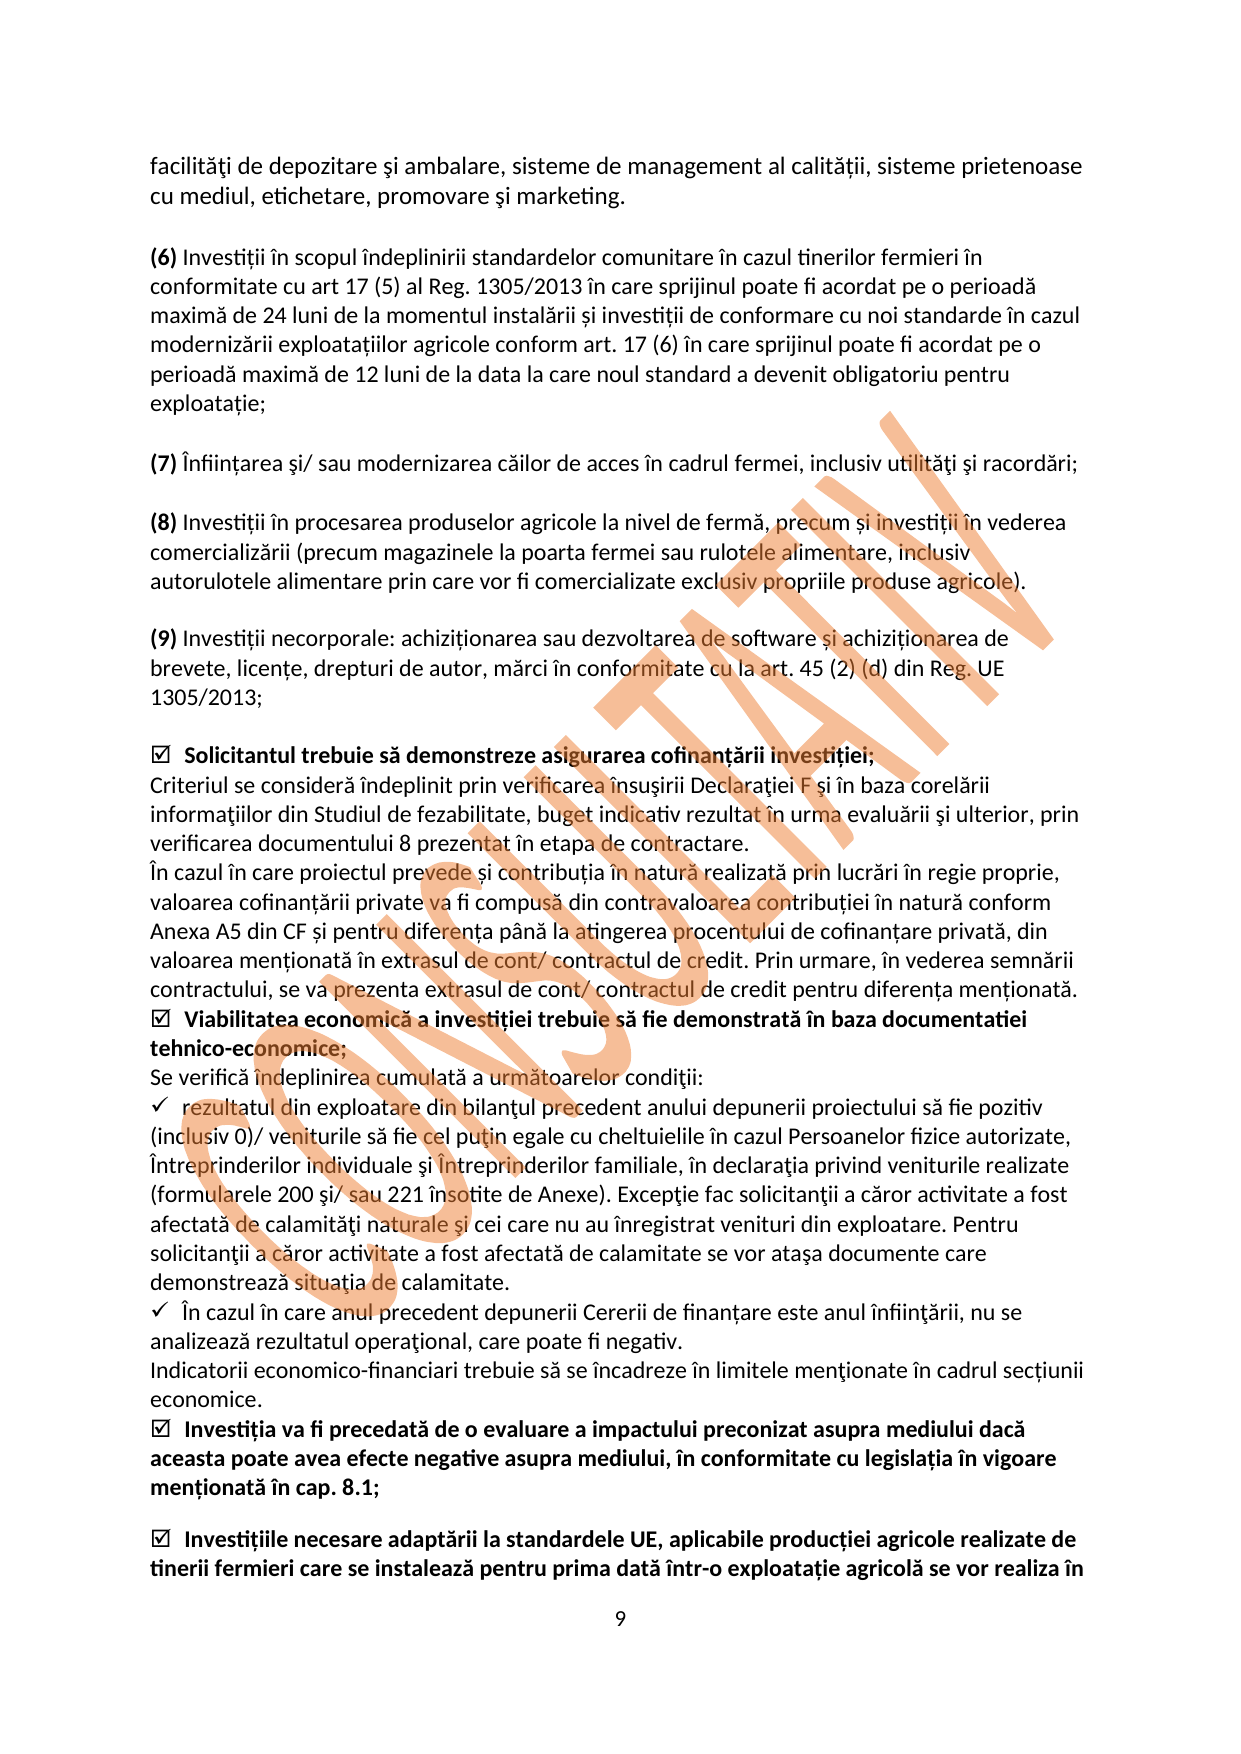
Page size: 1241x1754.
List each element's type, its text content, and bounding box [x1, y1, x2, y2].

text (8) Investiții în procesarea produselor agricole la nivel de fermă, precum și investiții în vederea comercializării (precum magazinele la poarta fermei sau rulotele alimentare, inclusiv autorulotele alimentare prin care vor fi comercializate exclusiv propriile produse agricole). [960, 507, 1090, 595]
text Criteriul se consideră îndeplinit prin verificarea însuşirii Declaraţiei F şi în baza corelării informaţiilor din Studiul de fezabilitate, buget indicativ rezultat în urma evaluării şi ulterior, prin verificarea documentului 8 prezentat în etapa de contractare. [150, 770, 602, 857]
text Se verifică îndeplinirea cumulată a următoarelor condiţii: [422, 1062, 519, 1092]
text (7) Înființarea şi/ sau modernizarea căilor de acces în cadrul fermei, inclusiv utilităţi şi racordări; [918, 448, 1090, 477]
text (8) Investiții în procesarea produselor agricole la nivel de fermă, precum și investiții în vederea comercializării (precum magazinele la poarta fermei sau rulotele alimentare, inclusiv autorulotele alimentare prin care vor fi comercializate exclusiv propriile produse agricole). [874, 507, 1002, 595]
text Se verifică îndeplinirea cumulată a următoarelor condiţii: [536, 1062, 1090, 1092]
text Solicitantul trebuie să demonstreze asigurarea cofinanțării investiției; [701, 740, 785, 770]
text (9) Investiții necorporale: achiziționarea sau dezvoltarea de software și achiziționarea de brevete, licențe, drepturi de autor, mărci în conformitate cu la art. 45 (2) (d) din Reg. UE 1305/2013; [830, 623, 1090, 711]
text (9) Investiții necorporale: achiziționarea sau dezvoltarea de software și achiziționarea de brevete, licențe, drepturi de autor, mărci în conformitate cu la art. 45 (2) (d) din Reg. UE 1305/2013; [150, 623, 743, 711]
text Solicitantul trebuie să demonstreze asigurarea cofinanțării investiției; [818, 741, 886, 770]
text Se verifică îndeplinirea cumulată a următoarelor condiţii: [150, 1062, 261, 1092]
text Se verifică îndeplinirea cumulată a următoarelor condiţii: [281, 1062, 373, 1092]
text (9) Investiții necorporale: achiziționarea sau dezvoltarea de software și achiziționarea de brevete, licențe, drepturi de autor, mărci în conformitate cu la art. 45 (2) (d) din Reg. UE 1305/2013; [713, 623, 891, 711]
text (9) Investiții necorporale: achiziționarea sau dezvoltarea de software și achiziționarea de brevete, licențe, drepturi de autor, mărci în conformitate cu la art. 45 (2) (d) din Reg. UE 1305/2013; [717, 646, 805, 711]
text Solicitantul trebuie să demonstreze asigurarea cofinanțării investiției; [150, 740, 575, 770]
text Investiția va fi precedată de o evaluare a impactului preconizat asupra mediului dacă aceasta poate avea efecte negative asupra mediului, în conformitate cu legislația în vigoare menționată în cap. 8.1; [150, 1414, 1090, 1501]
text (6) Investiții în scopul îndeplinirii standardelor comunitare în cazul tinerilor fermieri în conformitate cu art 17 (5) al Reg. 1305/2013 în care sprijinul poate fi acordat pe o perioadă maximă de 24 luni de la momentul instalării și investiții de conformare cu noi standarde în cazul modernizării exploatațiilor agricole conform art. 17 (6) în care sprijinul poate fi acordat pe o perioadă maximă de 12 luni de la data la care noul standard a devenit obligatoriu pentru exploatație; [150, 242, 1090, 417]
text Criteriul se consideră îndeplinit prin verificarea însuşirii Declaraţiei F şi în baza corelării informaţiilor din Studiul de fezabilitate, buget indicativ rezultat în urma evaluării şi ulterior, prin verificarea documentului 8 prezentat în etapa de contractare. [542, 770, 662, 857]
text facilităţi de depozitare şi ambalare, sisteme de management al calității, sisteme prietenoase cu mediul, etichetare, promovare şi marketing. [150, 150, 1090, 211]
text Criteriul se consideră îndeplinit prin verificarea însuşirii Declaraţiei F şi în baza corelării informaţiilor din Studiul de fezabilitate, buget indicativ rezultat în urma evaluării şi ulterior, prin verificarea documentului 8 prezentat în etapa de contractare. [602, 770, 792, 857]
text În cazul în care proiectul prevede și contribuția în natură realizată prin lucrări în regie proprie, valoarea cofinanțării private va fi compusă din contravaloarea contribuției în natură conform Anexa A5 din CF și pentru diferența până la atingerea procentului de cofinanțare privată, din valoarea menționată în extrasul de cont/ contractul de credit. Prin urmare, în vederea semnării contractului, se va prezenta extrasul de cont/ contractul de credit pentru diferența menționată. [517, 857, 681, 979]
text Viabilitatea economică a investiției trebuie să fie demonstrată în baza documentatiei tehnico-economice; [478, 1004, 606, 1062]
text rezultatul din exploatare din bilanţul precedent anului depunerii proiectului să fie pozitiv (inclusiv 0)/ veniturile să fie cel puţin egale cu cheltuielile în cazul Persoanelor fizice autorizate, Întreprinderilor individuale şi Întreprinderilor familiale, în declaraţia privind veniturile realizate (formularele 200 şi/ sau 221 însotite de Anexe). Excepţie fac solicitanţii a căror activitate a fost afectată de calamităţi naturale şi cei care nu au înregistrat venituri din exploatare. Pentru solicitanţii a căror activitate a fost afectată de calamitate se vor ataşa documente care demonstrează situaţia de calamitate. [150, 1092, 1090, 1297]
text Viabilitatea economică a investiției trebuie să fie demonstrată în baza documentatiei tehnico-economice; [387, 1025, 461, 1062]
text (8) Investiții în procesarea produselor agricole la nivel de fermă, precum și investiții în vederea comercializării (precum magazinele la poarta fermei sau rulotele alimentare, inclusiv autorulotele alimentare prin care vor fi comercializate exclusiv propriile produse agricole). [813, 507, 964, 595]
text Investițiile necesare adaptării la standardele UE, aplicabile producției agricole realizate de tinerii fermieri care se instalează pentru prima dată într-o exploatație agricolă se vor realiza în [150, 1524, 1090, 1583]
text În cazul în care proiectul prevede și contribuția în natură realizată prin lucrări în regie proprie, valoarea cofinanțării private va fi compusă din contravaloarea contribuției în natură conform Anexa A5 din CF și pentru diferența până la atingerea procentului de cofinanțare privată, din valoarea menționată în extrasul de cont/ contractul de credit. Prin urmare, în vederea semnării contractului, se va prezenta extrasul de cont/ contractul de credit pentru diferența menționată. [150, 857, 661, 1004]
text Viabilitatea economică a investiției trebuie să fie demonstrată în baza documentatiei tehnico-economice; [609, 1004, 1090, 1062]
text Viabilitatea economică a investiției trebuie să fie demonstrată în baza documentatiei tehnico-economice; [391, 1004, 512, 1062]
text Solicitantul trebuie să demonstreze asigurarea cofinanțării investiției; [877, 740, 1090, 770]
text (7) Înființarea şi/ sau modernizarea căilor de acces în cadrul fermei, inclusiv utilităţi şi racordări; [150, 448, 915, 477]
text Viabilitatea economică a investiției trebuie să fie demonstrată în baza documentatiei tehnico-economice; [150, 1004, 398, 1062]
text (8) Investiții în procesarea produselor agricole la nivel de fermă, precum și investiții în vederea comercializării (precum magazinele la poarta fermei sau rulotele alimentare, inclusiv autorulotele alimentare prin care vor fi comercializate exclusiv propriile produse agricole). [150, 507, 875, 595]
text În cazul în care anul precedent depunerii Cererii de finanțare este anul înfiinţării, nu se analizează rezultatul operaţional, care poate fi negativ. [150, 1297, 1090, 1355]
text Criteriul se consideră îndeplinit prin verificarea însuşirii Declaraţiei F şi în baza corelării informaţiilor din Studiul de fezabilitate, buget indicativ rezultat în urma evaluării şi ulterior, prin verificarea documentului 8 prezentat în etapa de contractare. [731, 770, 1090, 857]
text Se verifică îndeplinirea cumulată a următoarelor condiţii: [368, 1062, 428, 1092]
text Indicatorii economico-financiari trebuie să se încadreze în limitele menţionate în cadrul secțiunii economice. [150, 1355, 1090, 1414]
text În cazul în care proiectul prevede și contribuția în natură realizată prin lucrări în regie proprie, valoarea cofinanțării private va fi compusă din contravaloarea contribuției în natură conform Anexa A5 din CF și pentru diferența până la atingerea procentului de cofinanțare privată, din valoarea menționată în extrasul de cont/ contractul de credit. Prin urmare, în vederea semnării contractului, se va prezenta extrasul de cont/ contractul de credit pentru diferența menționată. [629, 857, 1090, 1004]
text Solicitantul trebuie să demonstreze asigurarea cofinanțării investiției; [572, 740, 704, 770]
